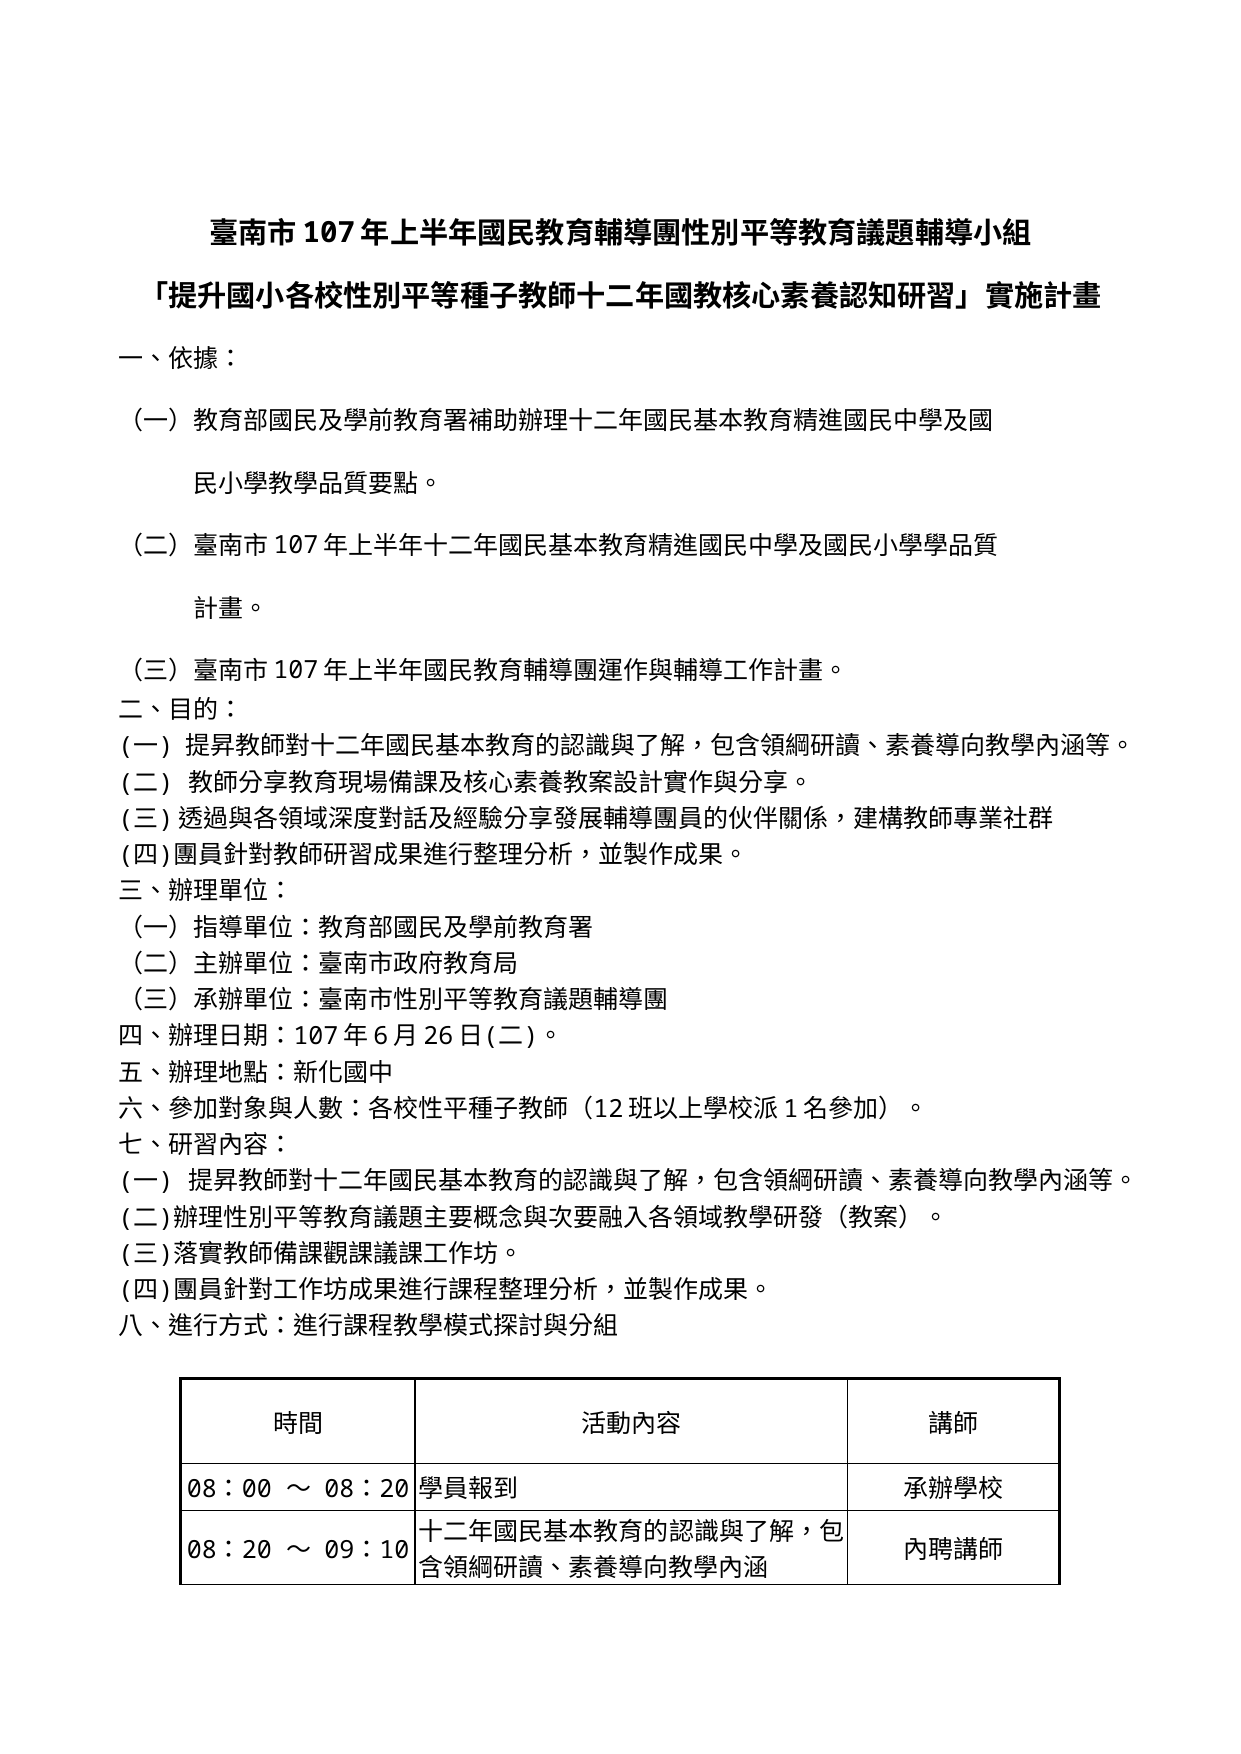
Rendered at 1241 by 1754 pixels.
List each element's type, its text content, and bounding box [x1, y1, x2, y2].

text (二) 教師分享教育現場備課及核心素養教案設計實作與分享。 [118, 762, 1122, 798]
text 計畫。 [118, 564, 1122, 627]
text （一）指導單位：教育部國民及學前教育署 [118, 907, 1122, 943]
text 四、辦理日期：107年6月26日(二)。 [118, 1016, 1122, 1052]
text 臺南市107年上半年國民教育輔導團性別平等教育議題輔導小組 [118, 189, 1122, 252]
text （一）教育部國民及學前教育署補助辦理十二年國民基本教育精進國民中學及國 [118, 377, 1122, 439]
text (三) 透過與各領域深度對話及經驗分享發展輔導團員的伙伴關係，建構教師專業社群 [118, 798, 1122, 834]
text 二、目的： [118, 689, 1122, 726]
table_header 活動內容 [416, 1380, 847, 1463]
table_cell 08：00 ～ 08：20 [182, 1464, 414, 1510]
table_cell 內聘講師 [848, 1511, 1058, 1583]
text （三）承辦單位：臺南市性別平等教育議題輔導團 [118, 979, 1122, 1016]
text (一) 提昇教師對十二年國民基本教育的認識與了解，包含領綱研讀、素養導向教學內涵等。 [118, 1161, 1122, 1197]
table_cell 08：20 ～ 09：10 [182, 1511, 414, 1583]
text 六、參加對象與人數：各校性平種子教師（12班以上學校派1名參加）。 [118, 1088, 1122, 1124]
table_header 時間 [182, 1380, 414, 1463]
text 民小學教學品質要點。 [118, 439, 1122, 502]
text 三、辦理單位： [118, 871, 1122, 907]
text (四)團員針對教師研習成果進行整理分析，並製作成果。 [118, 834, 1122, 871]
text 八、進行方式：進行課程教學模式探討與分組 [118, 1306, 1122, 1342]
text 七、研習內容： [118, 1124, 1122, 1161]
text 「提升國小各校性別平等種子教師十二年國教核心素養認知研習」實施計畫 [118, 252, 1122, 314]
text （二）臺南市107年上半年十二年國民基本教育精進國民中學及國民小學學品質 [118, 502, 1122, 564]
text 五、辦理地點：新化國中 [118, 1052, 1122, 1088]
text （二）主辦單位：臺南市政府教育局 [118, 943, 1122, 979]
table_cell 承辦學校 [848, 1464, 1058, 1510]
text (三)落實教師備課觀課議課工作坊。 [118, 1233, 1122, 1269]
text (四)團員針對工作坊成果進行課程整理分析，並製作成果。 [118, 1269, 1122, 1306]
text （三）臺南市107年上半年國民教育輔導團運作與輔導工作計畫。 [118, 627, 1122, 689]
text (一) 提昇教師對十二年國民基本教育的認識與了解，包含領綱研讀、素養導向教學內涵等。 [118, 726, 1122, 762]
table_cell 十二年國民基本教育的認識與了解，包含領綱研讀、素養導向教學內涵 [416, 1511, 847, 1583]
text (二)辦理性別平等教育議題主要概念與次要融入各領域教學研發（教案）。 [118, 1197, 1122, 1233]
table_cell 學員報到 [416, 1464, 847, 1510]
text 一、依據： [118, 314, 1122, 377]
table_header 講師 [848, 1380, 1058, 1463]
